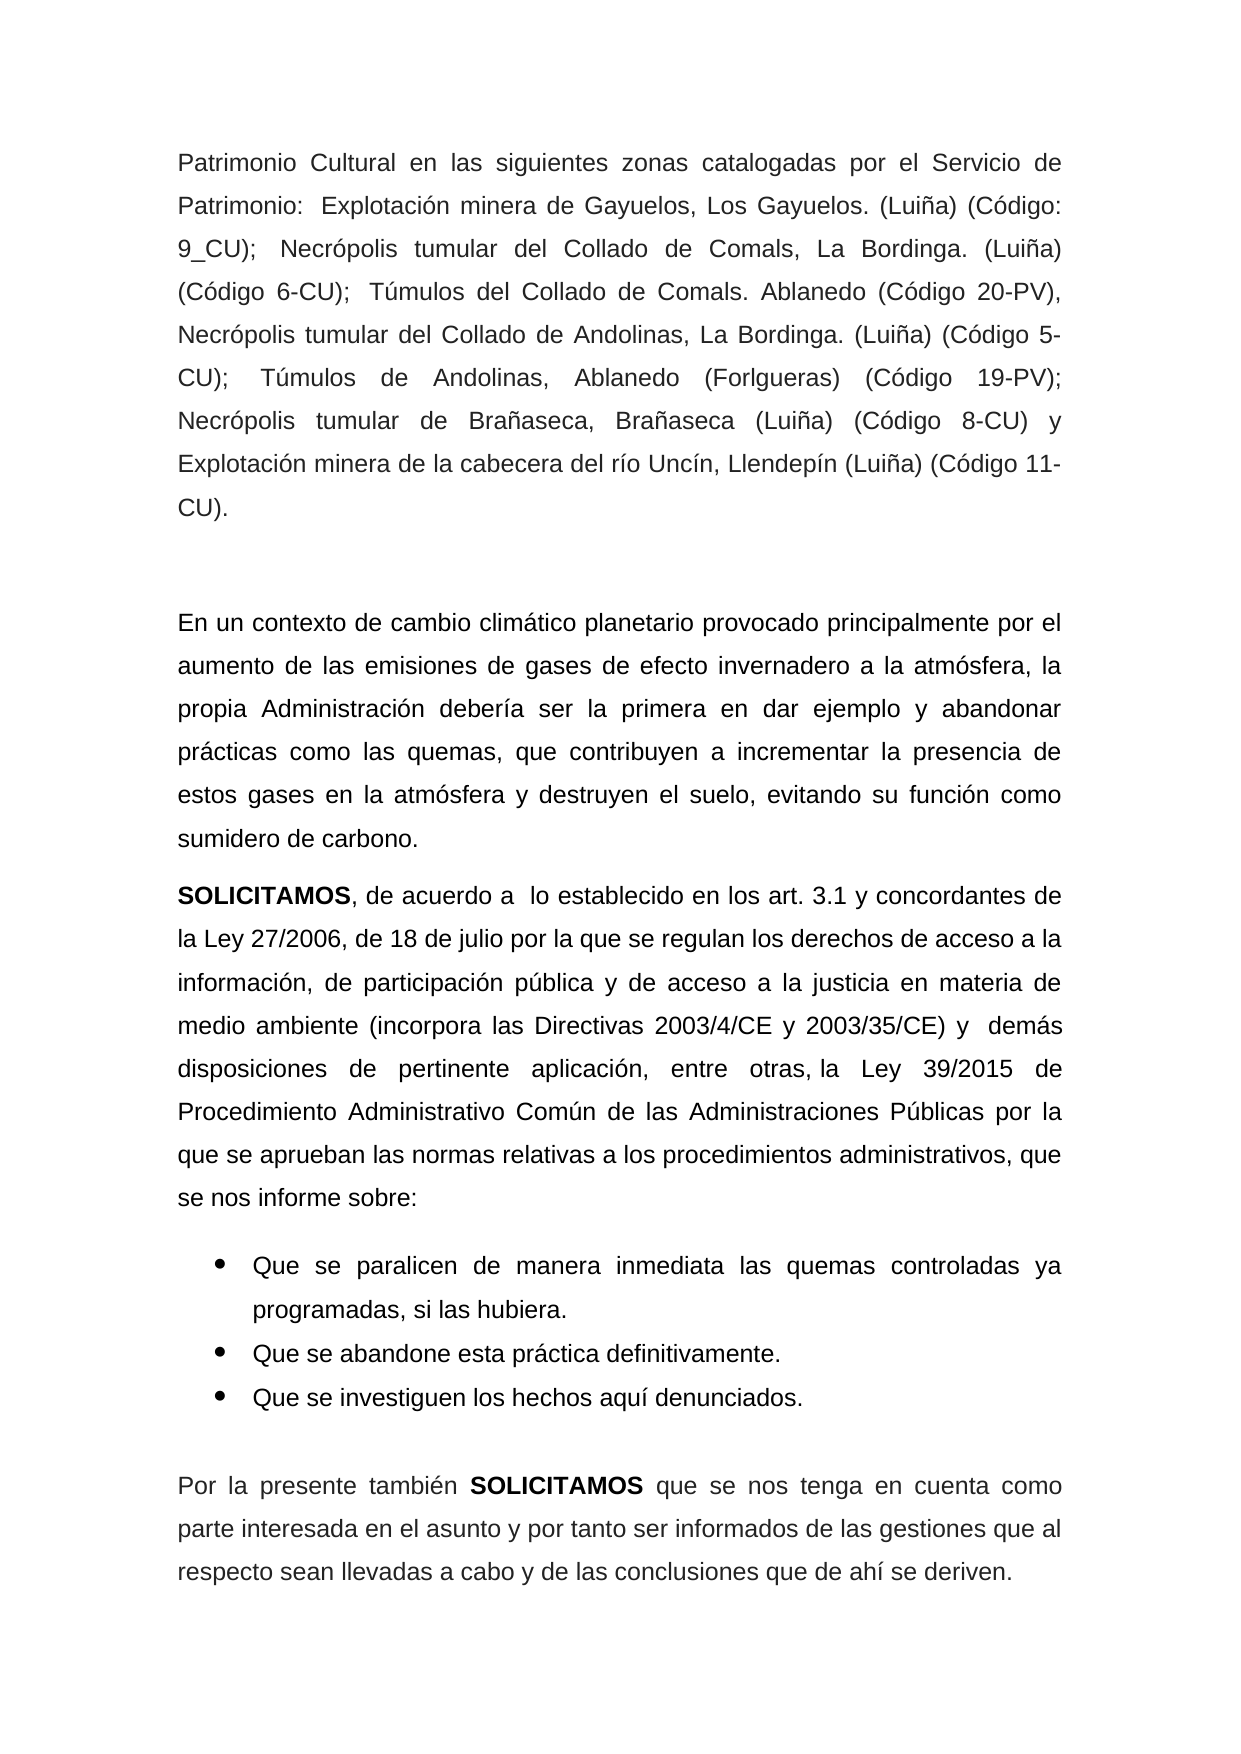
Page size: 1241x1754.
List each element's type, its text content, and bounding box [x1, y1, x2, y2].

list Que se investiguen los hechos aquí denunciados. [215, 1383, 1063, 1413]
text Patrimonio Cultural en las siguientes zonas catalogadas por el Servicio de Patrimonio: Explotación minera de Gayuelos, Los Gayuelos. (Luiña) (Código: 9_CU); Necrópolis tumular del Collado de Comals, La Bordinga. (Luiña) (Código 6-CU); Túmulos del Collado de Comals. Ablanedo (Código 20-PV), Necrópolis tumular del Collado de Andolinas, La Bordinga. (Luiña) (Código 5-CU); Túmulos de Andolinas, Ablanedo (Forlgueras) (Código 19-PV); Necrópolis tumular de Brañaseca, Brañaseca (Luiña) (Código 8-CU) y Explotación minera de la cabecera del río Uncín, Llendepín (Luiña) (Código 11-CU). [177, 148, 1063, 521]
text Por la presente también SOLICITAMOS que se nos tenga en cuenta como parte interesada en el asunto y por tanto ser informados de las gestiones que al respecto sean llevadas a cabo y de las conclusiones que de ahí se deriven. [177, 1471, 1063, 1586]
text En un contexto de cambio climático planetario provocado principalmente por el aumento de las emisiones de gases de efecto invernadero a la atmósfera, la propia Administración debería ser la primera en dar ejemplo y abandonar prácticas como las quemas, que contribuyen a incrementar la presencia de estos gases en la atmósfera y destruyen el suelo, evitando su función como sumidero de carbono. [177, 608, 1063, 852]
list Que se abandone esta práctica definitivamente. [215, 1339, 1063, 1368]
text SOLICITAMOS, de acuerdo a lo establecido en los art. 3.1 y concordantes de la Ley 27/2006, de 18 de julio por la que se regulan los derechos de acceso a la información, de participación pública y de acceso a la justicia en materia de medio ambiente (incorpora las Directivas 2003/4/CE y 2003/35/CE) y demás disposiciones de pertinente aplicación, entre otras, la Ley 39/2015 de Procedimiento Administrativo Común de las Administraciones Públicas por la que se aprueban las normas relativas a los procedimientos administrativos, que se nos informe sobre: [177, 881, 1063, 1212]
list Que se paralicen de manera inmediata las quemas controladas ya programadas, si las hubiera. [215, 1251, 1063, 1324]
